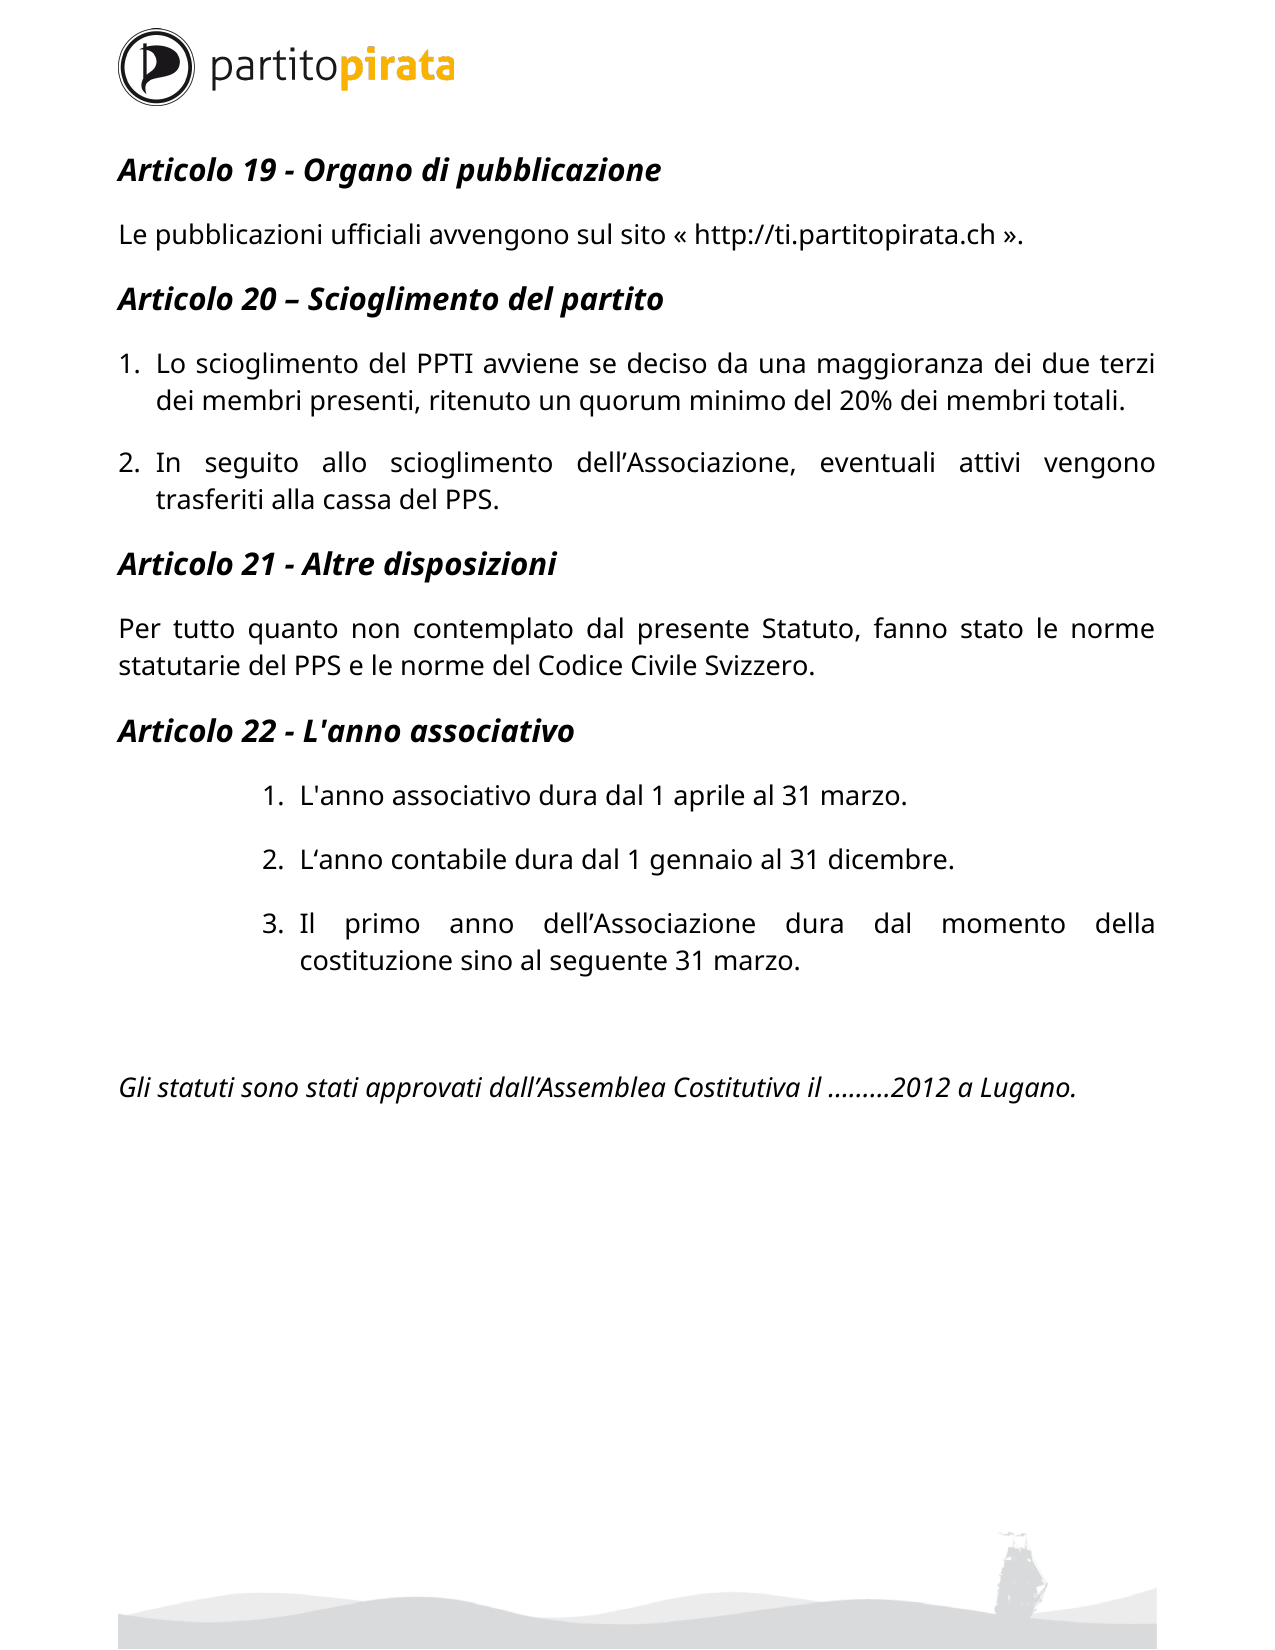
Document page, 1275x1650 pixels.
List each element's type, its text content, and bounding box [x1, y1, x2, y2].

text Articolo 21 - Altre disposizioni [118, 542, 1157, 585]
list L'anno associativo dura dal 1 aprile al 31 marzo. [262, 776, 1157, 813]
text 2. In seguito allo scioglimento dell’Associazione, eventuali attivi vengono trasferiti alla cassa del PPS. [118, 443, 1157, 517]
text Le pubblicazioni ufficiali avvengono sul sito « http://ti.partitopirata.ch ». [118, 215, 1157, 252]
list L‘anno contabile dura dal 1 gennaio al 31 dicembre. [262, 840, 1157, 877]
text Articolo 19 - Organo di pubblicazione [118, 148, 1157, 190]
text Per tutto quanto non contemplato dal presente Statuto, fanno stato le norme statutarie del PPS e le norme del Codice Civile Svizzero. [118, 610, 1157, 683]
text Articolo 22 - L'anno associativo [118, 708, 1157, 751]
text Articolo 20 – Scioglimento del partito [118, 277, 1157, 320]
text 1. Lo scioglimento del PPTI avviene se deciso da una maggioranza dei due terzi dei membri presenti, ritenuto un quorum minimo del 20% dei membri totali. [118, 345, 1157, 418]
list Il primo anno dell’Associazione dura dal momento della costituzione sino al seguente 31 marzo. [262, 904, 1157, 978]
text Gli statuti sono stati approvati dall’Assemblea Costitutiva il ………2012 a Lugano. [118, 1069, 1157, 1106]
